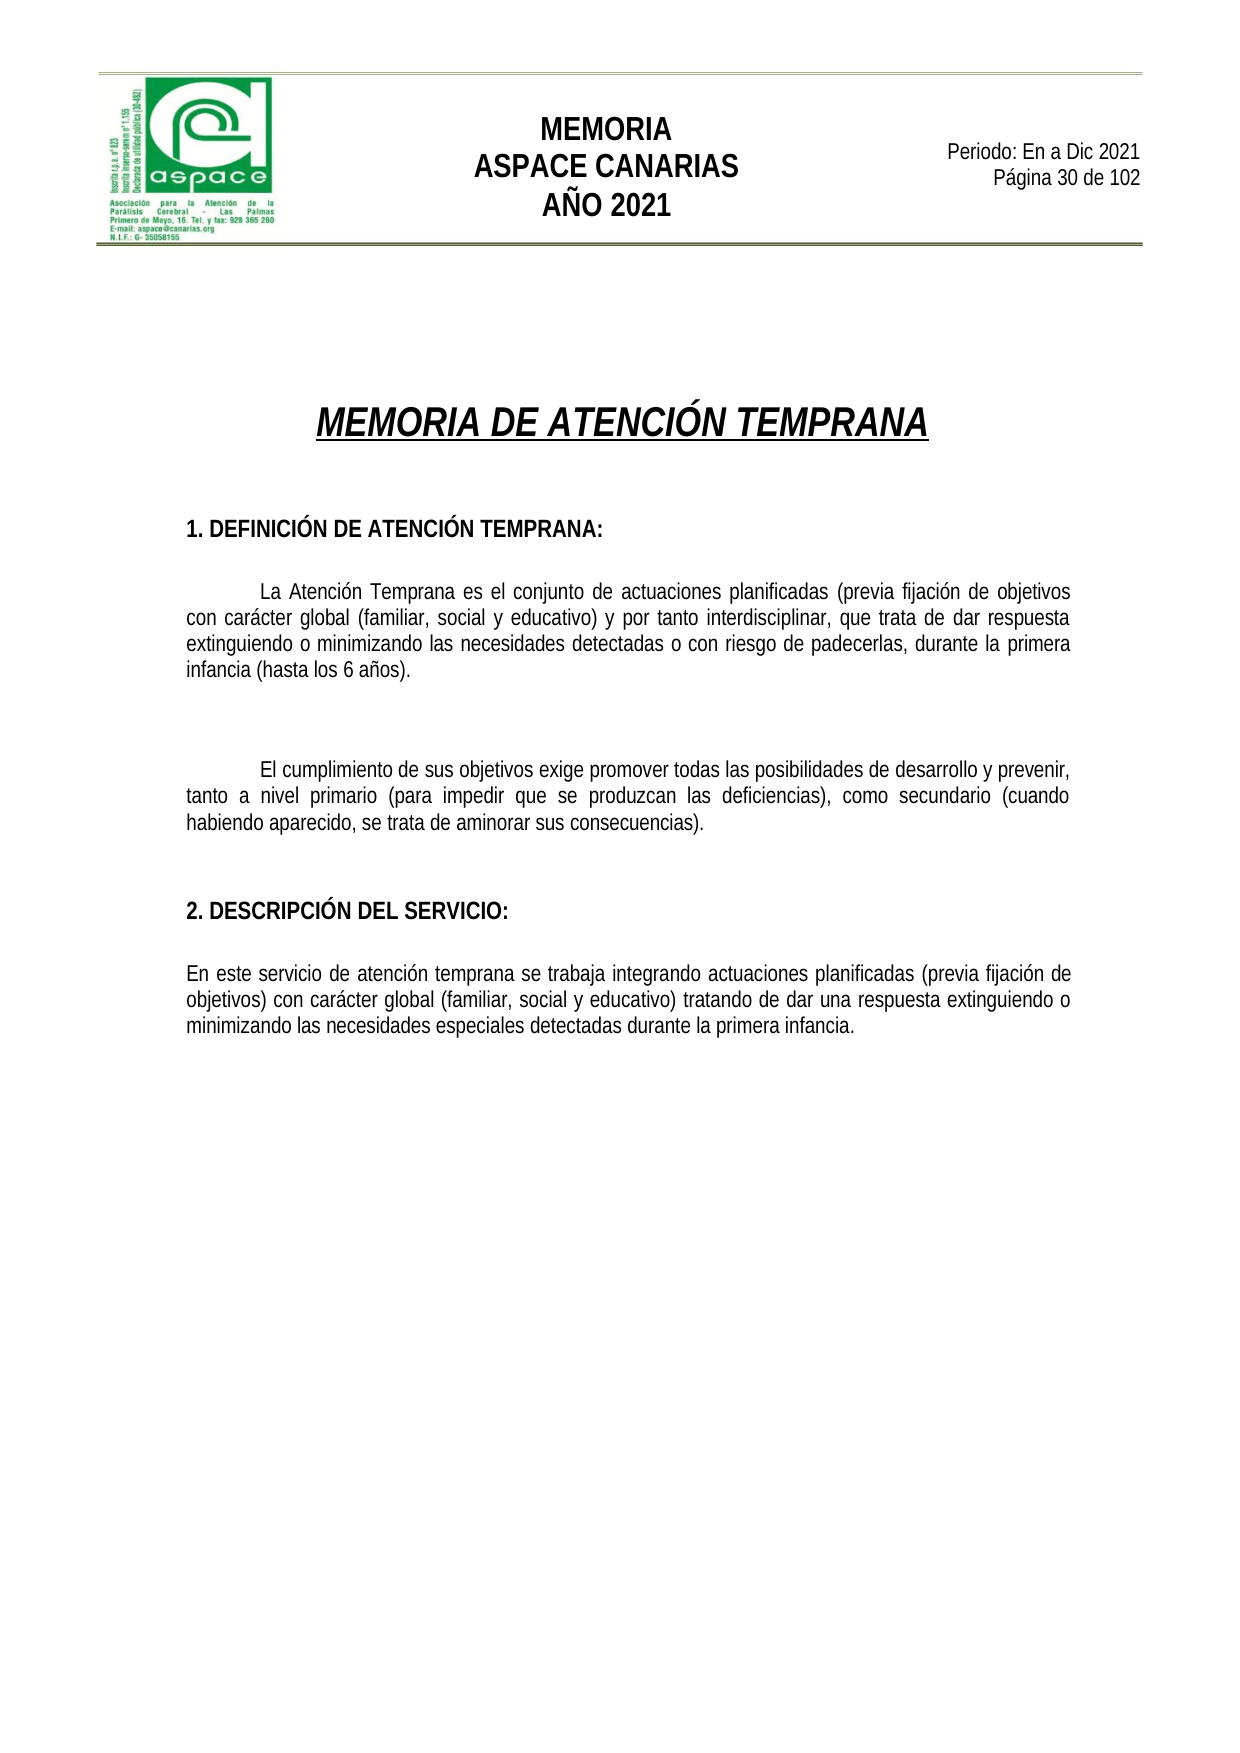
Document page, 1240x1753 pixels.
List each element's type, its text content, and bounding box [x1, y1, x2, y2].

text El cumplimiento de sus objetivos exige promover todas las posibilidades de desarrollo y prevenir, [260, 757, 1187, 783]
text tanto a nivel primario (para impedir que se produzcan las deficiencias), como secundario (cuando [186, 783, 1187, 809]
text La Atención Temprana es el conjunto de actuaciones planificadas (previa fijación de objetivos [260, 578, 1187, 604]
picture [96, 66, 1143, 259]
text objetivos) con carácter global (familiar, social y educativo) tratando de dar una respuesta extinguiendo o [186, 986, 1187, 1012]
text Periodo: En a Dic 2021 [947, 139, 1157, 165]
text con carácter global (familiar, social y educativo) y por tanto interdisciplinar, que trata de dar respuesta [186, 604, 1187, 630]
text extinguiendo o minimizando las necesidades detectadas o con riesgo de padecerlas, durante la primera [186, 630, 1187, 656]
text Página 30 de 102 [993, 165, 1157, 191]
text AÑO 2021 [542, 186, 771, 223]
text MEMORIA DE ATENCIÓN TEMPRANA [316, 398, 1003, 446]
text ASPACE CANARIAS [473, 147, 771, 186]
text habiendo aparecido, se trata de aminorar sus consecuencias). [186, 809, 1187, 835]
text infancia (hasta los 6 años). [186, 656, 1187, 682]
text 2. DESCRIPCIÓN DEL SERVICIO: [186, 896, 539, 925]
text minimizando las necesidades especiales detectadas durante la primera infancia. [186, 1012, 1187, 1038]
text MEMORIA [540, 109, 771, 147]
text En este servicio de atención temprana se trabaja integrando actuaciones planificadas (previa fijación de [186, 960, 1187, 986]
text 1. DEFINICIÓN DE ATENCIÓN TEMPRANA: [186, 514, 648, 543]
